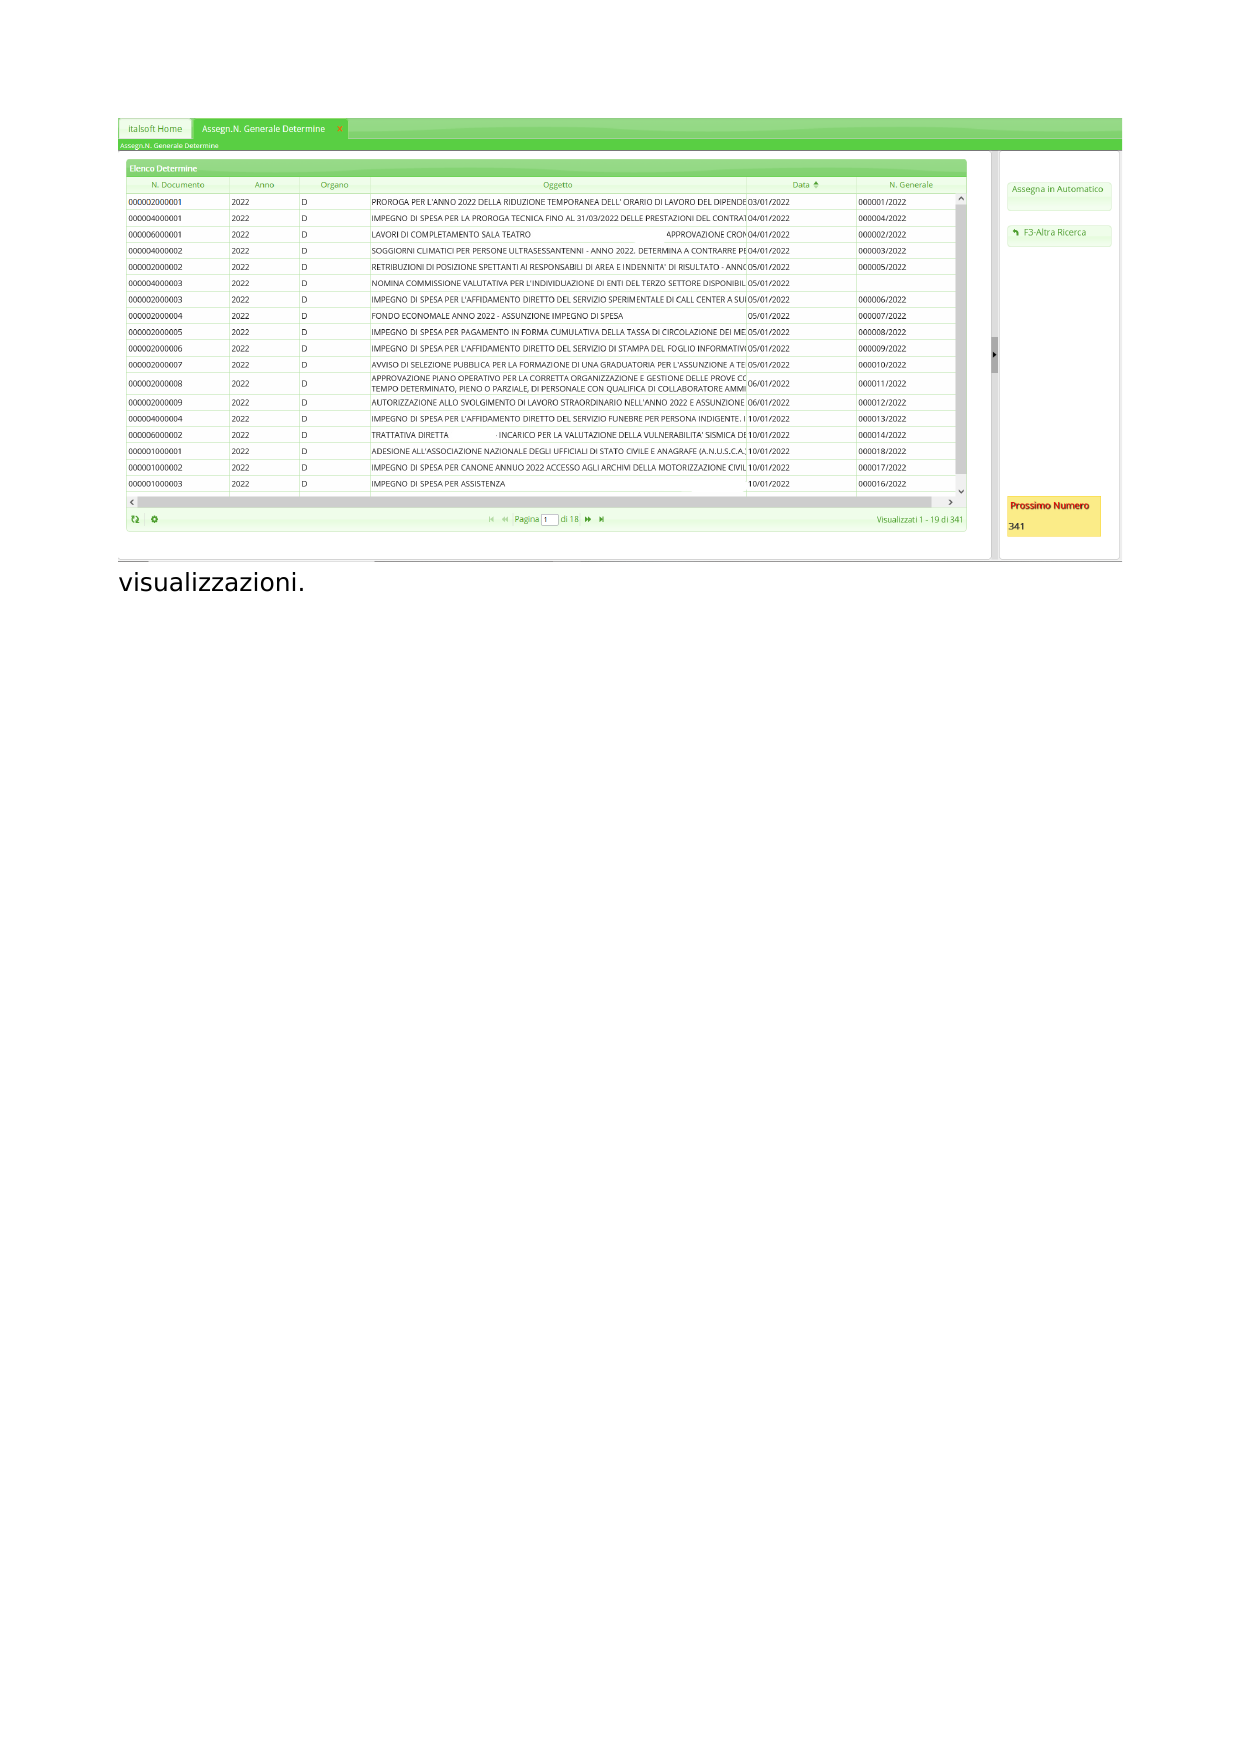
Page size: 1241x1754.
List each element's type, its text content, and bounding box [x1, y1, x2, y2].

text visualizzazioni. [118, 562, 1122, 597]
picture [118, 118, 1123, 562]
